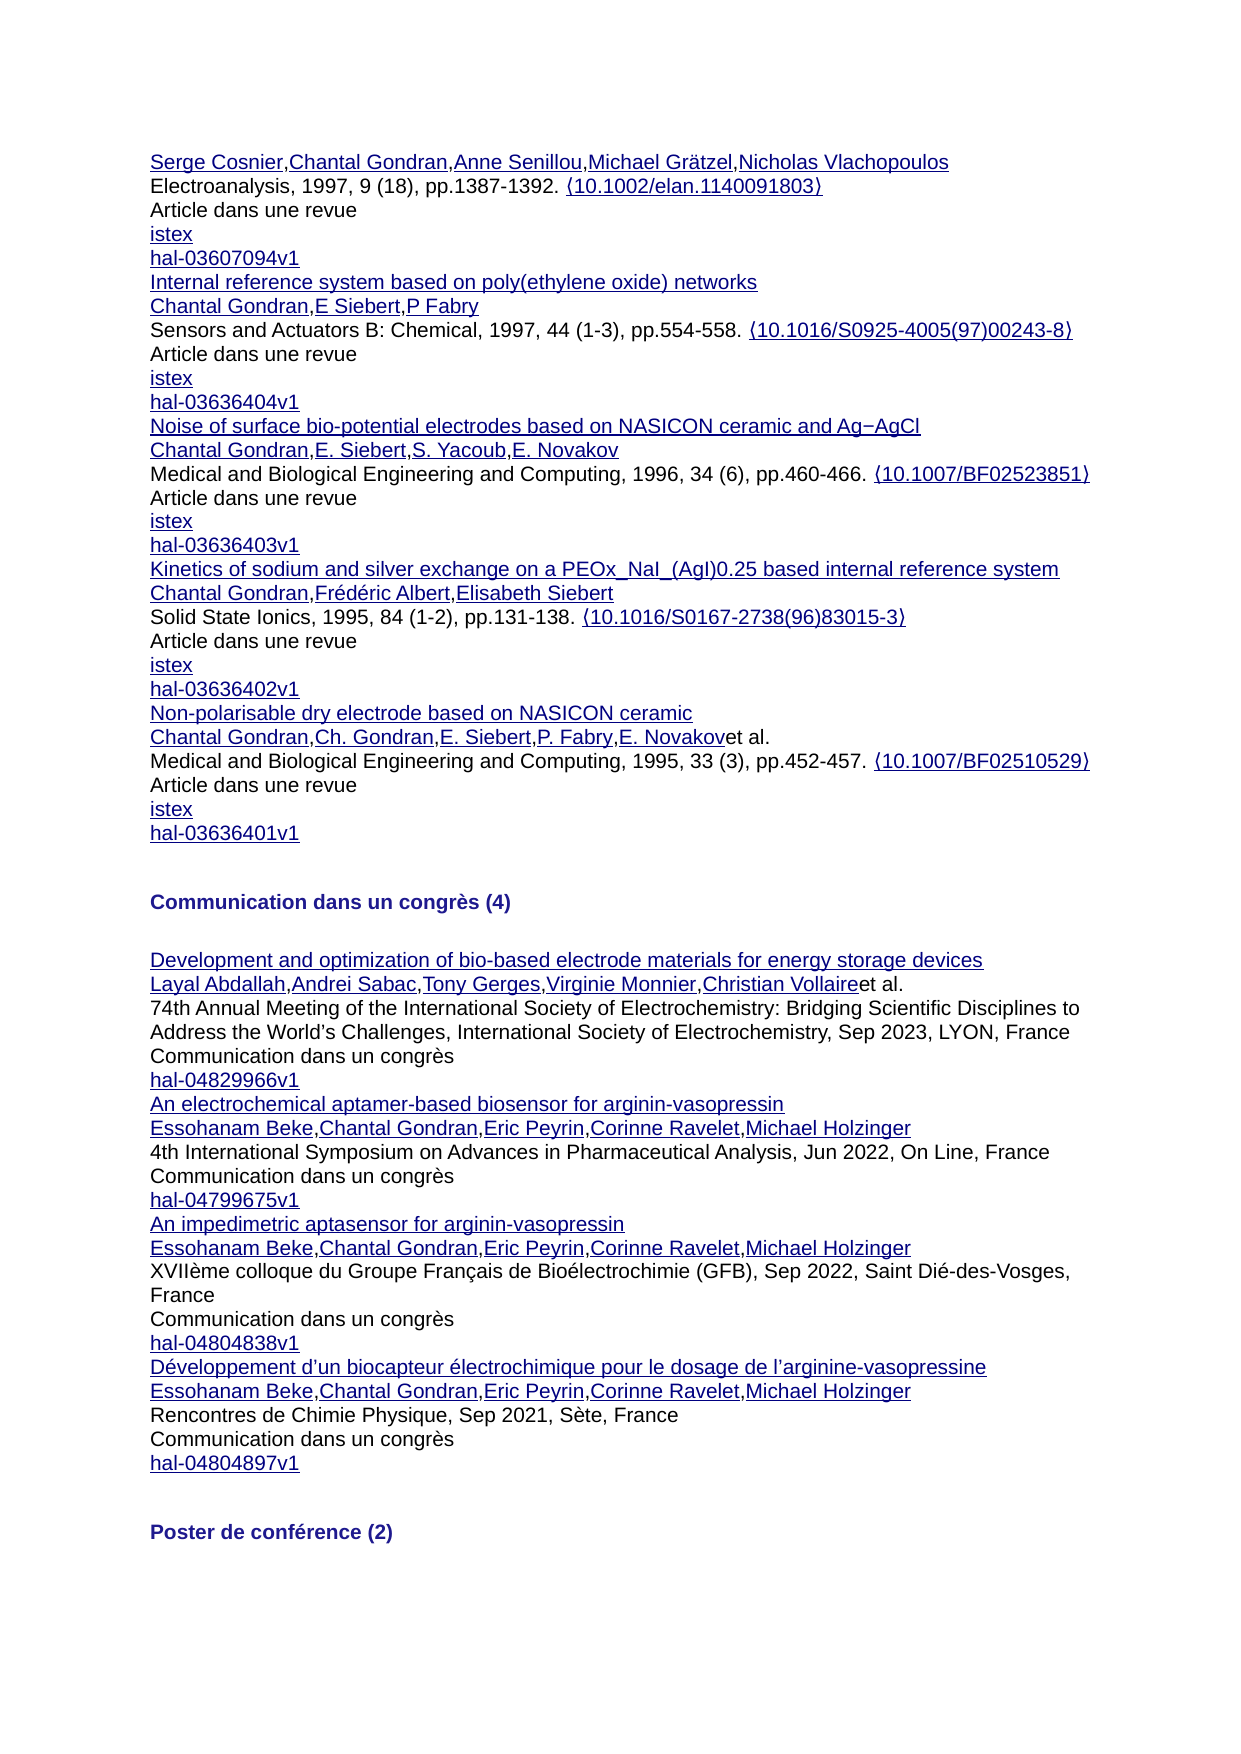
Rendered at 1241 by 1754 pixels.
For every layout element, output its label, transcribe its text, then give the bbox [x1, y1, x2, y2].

subtitle Communication dans un congrès (4) [150, 889, 1090, 913]
table_cell Internal reference system based on poly(ethylene oxide) networks Chantal Gondran,E Siebert,P Fabry Sensors and Actuators B: Chemical, 1997, 44 (1-3), pp.554-558. ⟨10.1016/S0925-4005(97)00243-8⟩ Article dans une revue istex hal-03636404v1 [150, 270, 1090, 413]
table_cell An impedimetric aptasensor for arginin-vasopressin Essohanam Beke,Chantal Gondran,Eric Peyrin,Corinne Ravelet,Michael Holzinger XVIIème colloque du Groupe Français de Bioélectrochimie (GFB), Sep 2022, Saint Dié-des-Vosges, France Communication dans un congrès hal-04804838v1 [150, 1211, 1090, 1355]
table_cell Non-polarisable dry electrode based on NASICON ceramic Chantal Gondran,Ch. Gondran,E. Siebert,P. Fabry,E. Novakovet al. Medical and Biological Engineering and Computing, 1995, 33 (3), pp.452-457. ⟨10.1007/BF02510529⟩ Article dans une revue istex hal-03636401v1 [150, 701, 1090, 845]
table_cell Kinetics of sodium and silver exchange on a PEOx_NaI_(AgI)0.25 based internal reference system Chantal Gondran,Frédéric Albert,Elisabeth Siebert Solid State Ionics, 1995, 84 (1-2), pp.131-138. ⟨10.1016/S0167-2738(96)83015-3⟩ Article dans une revue istex hal-03636402v1 [150, 557, 1090, 701]
table_header Development and optimization of bio-based electrode materials for energy storage devices Layal Abdallah,Andrei Sabac,Tony Gerges,Virginie Monnier,Christian Vollaireet al. 74th Annual Meeting of the International Society of Electrochemistry: Bridging Scientific Disciplines to Address the World’s Challenges, International Society of Electrochemistry, Sep 2023, LYON, France Communication dans un congrès hal-04829966v1 [150, 948, 1090, 1092]
table_cell Développement d’un biocapteur électrochimique pour le dosage de l’arginine-vasopressine Essohanam Beke,Chantal Gondran,Eric Peyrin,Corinne Ravelet,Michael Holzinger Rencontres de Chimie Physique, Sep 2021, Sète, France Communication dans un congrès hal-04804897v1 [150, 1355, 1090, 1475]
table_cell Serge Cosnier,Chantal Gondran,Anne Senillou,Michael Grätzel,Nicholas Vlachopoulos Electroanalysis, 1997, 9 (18), pp.1387-1392. ⟨10.1002/elan.1140091803⟩ Article dans une revue istex hal-03607094v1 [150, 150, 1090, 270]
table_cell An electrochemical aptamer-based biosensor for arginin-vasopressin Essohanam Beke,Chantal Gondran,Eric Peyrin,Corinne Ravelet,Michael Holzinger 4th International Symposium on Advances in Pharmaceutical Analysis, Jun 2022, On Line, France Communication dans un congrès hal-04799675v1 [150, 1092, 1090, 1211]
subtitle Poster de conférence (2) [150, 1520, 1090, 1544]
table_cell Noise of surface bio-potential electrodes based on NASICON ceramic and Ag−AgCl Chantal Gondran,E. Siebert,S. Yacoub,E. Novakov Medical and Biological Engineering and Computing, 1996, 34 (6), pp.460-466. ⟨10.1007/BF02523851⟩ Article dans une revue istex hal-03636403v1 [150, 414, 1090, 557]
